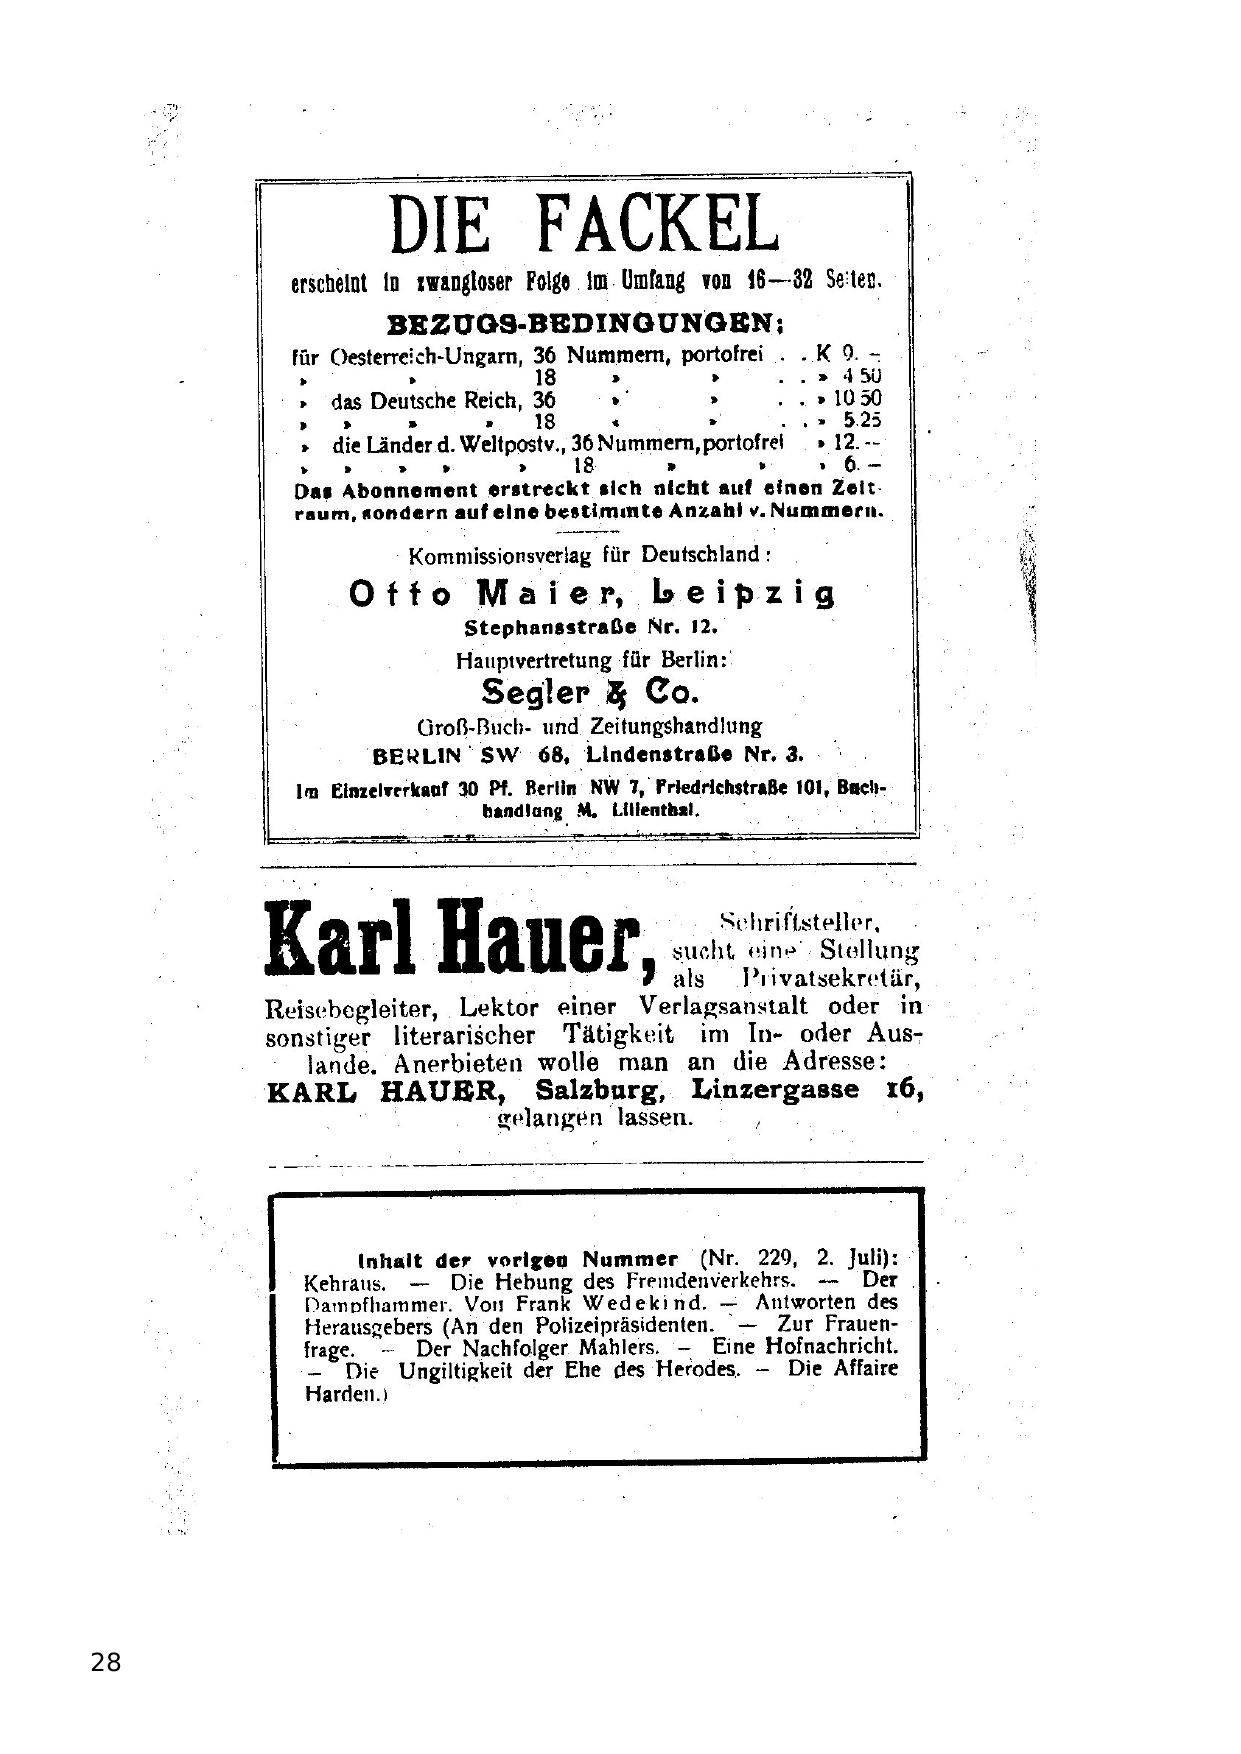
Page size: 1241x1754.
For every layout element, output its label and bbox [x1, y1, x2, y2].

picture [144, 104, 1037, 1535]
